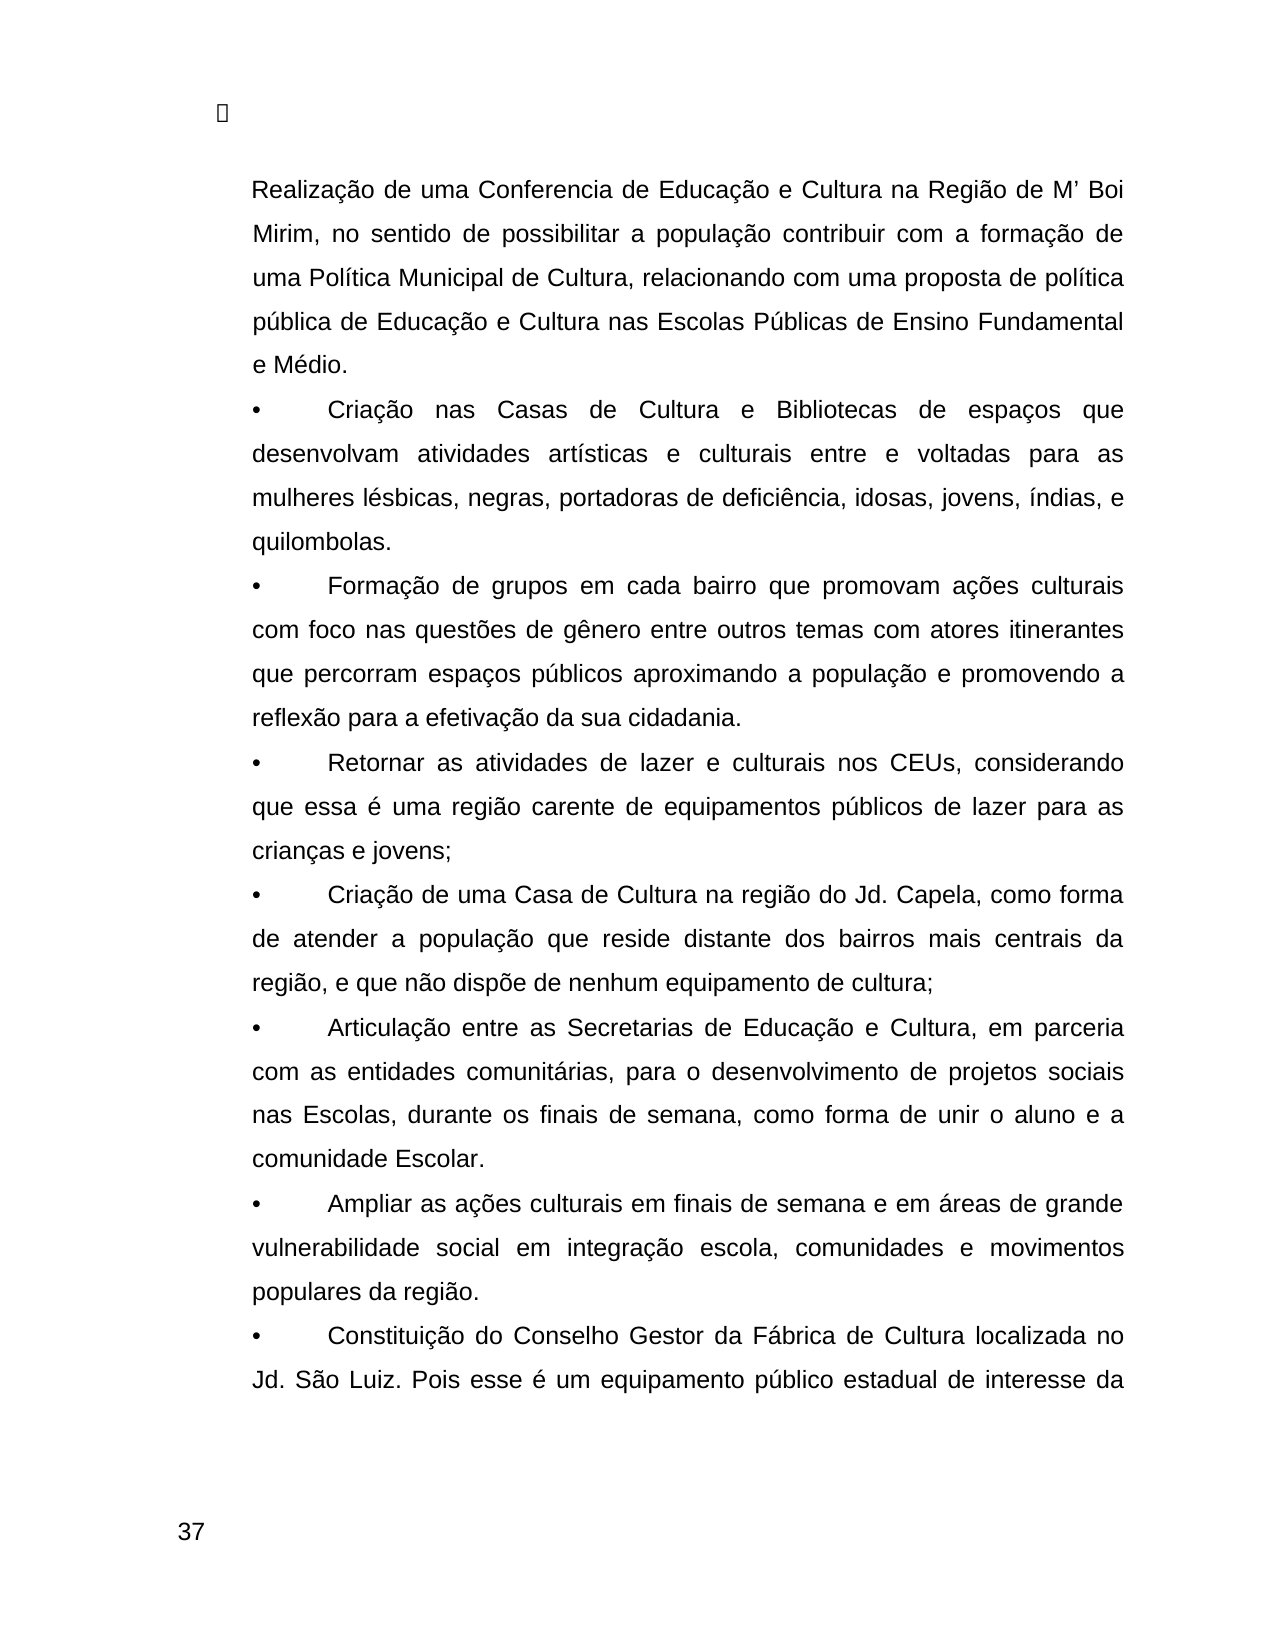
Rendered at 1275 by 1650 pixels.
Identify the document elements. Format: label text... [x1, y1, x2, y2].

text Realização de uma Conferencia de Educação e Cultura na Região de M’ Boi Mirim, no sentido de possibilitar a população contribuir com a formação de uma Política Municipal de Cultura, relacionando com uma proposta de política pública de Educação e Cultura nas Escolas Públicas de Ensino Fundamental e Médio. [251, 175, 1126, 379]
list Retornar as atividades de lazer e culturais nos CEUs, considerando que essa é uma região carente de equipamentos públicos de lazer para as crianças e jovens; [252, 748, 1126, 864]
list Criação de uma Casa de Cultura na região do Jd. Capela, como forma de atender a população que reside distante dos bairros mais centrais da região, e que não dispõe de nenhum equipamento de cultura; [252, 880, 1126, 997]
list Articulação entre as Secretarias de Educação e Cultura, em parceria com as entidades comunitárias, para o desenvolvimento de projetos sociais nas Escolas, durante os finais de semana, como forma de unir o aluno e a comunidade Escolar. [252, 1012, 1126, 1173]
list Formação de grupos em cada bairro que promovam ações culturais com foco nas questões de gênero entre outros temas com atores itinerantes que percorram espaços públicos aproximando a população e promovendo a reflexão para a efetivação da sua cidadania. [252, 571, 1126, 732]
list Criação nas Casas de Cultura e Bibliotecas de espaços que desenvolvam atividades artísticas e culturais entre e voltadas para as mulheres lésbicas, negras, portadoras de deficiência, idosas, jovens, índias, e quilombolas. [252, 395, 1126, 556]
list Constituição do Conselho Gestor da Fábrica de Cultura localizada no Jd. São Luiz. Pois esse é um equipamento público estadual de interesse da [252, 1321, 1126, 1394]
list Ampliar as ações culturais em finais de semana e em áreas de grande vulnerabilidade social em integração escola, comunidades e movimentos populares da região. [252, 1189, 1126, 1306]
